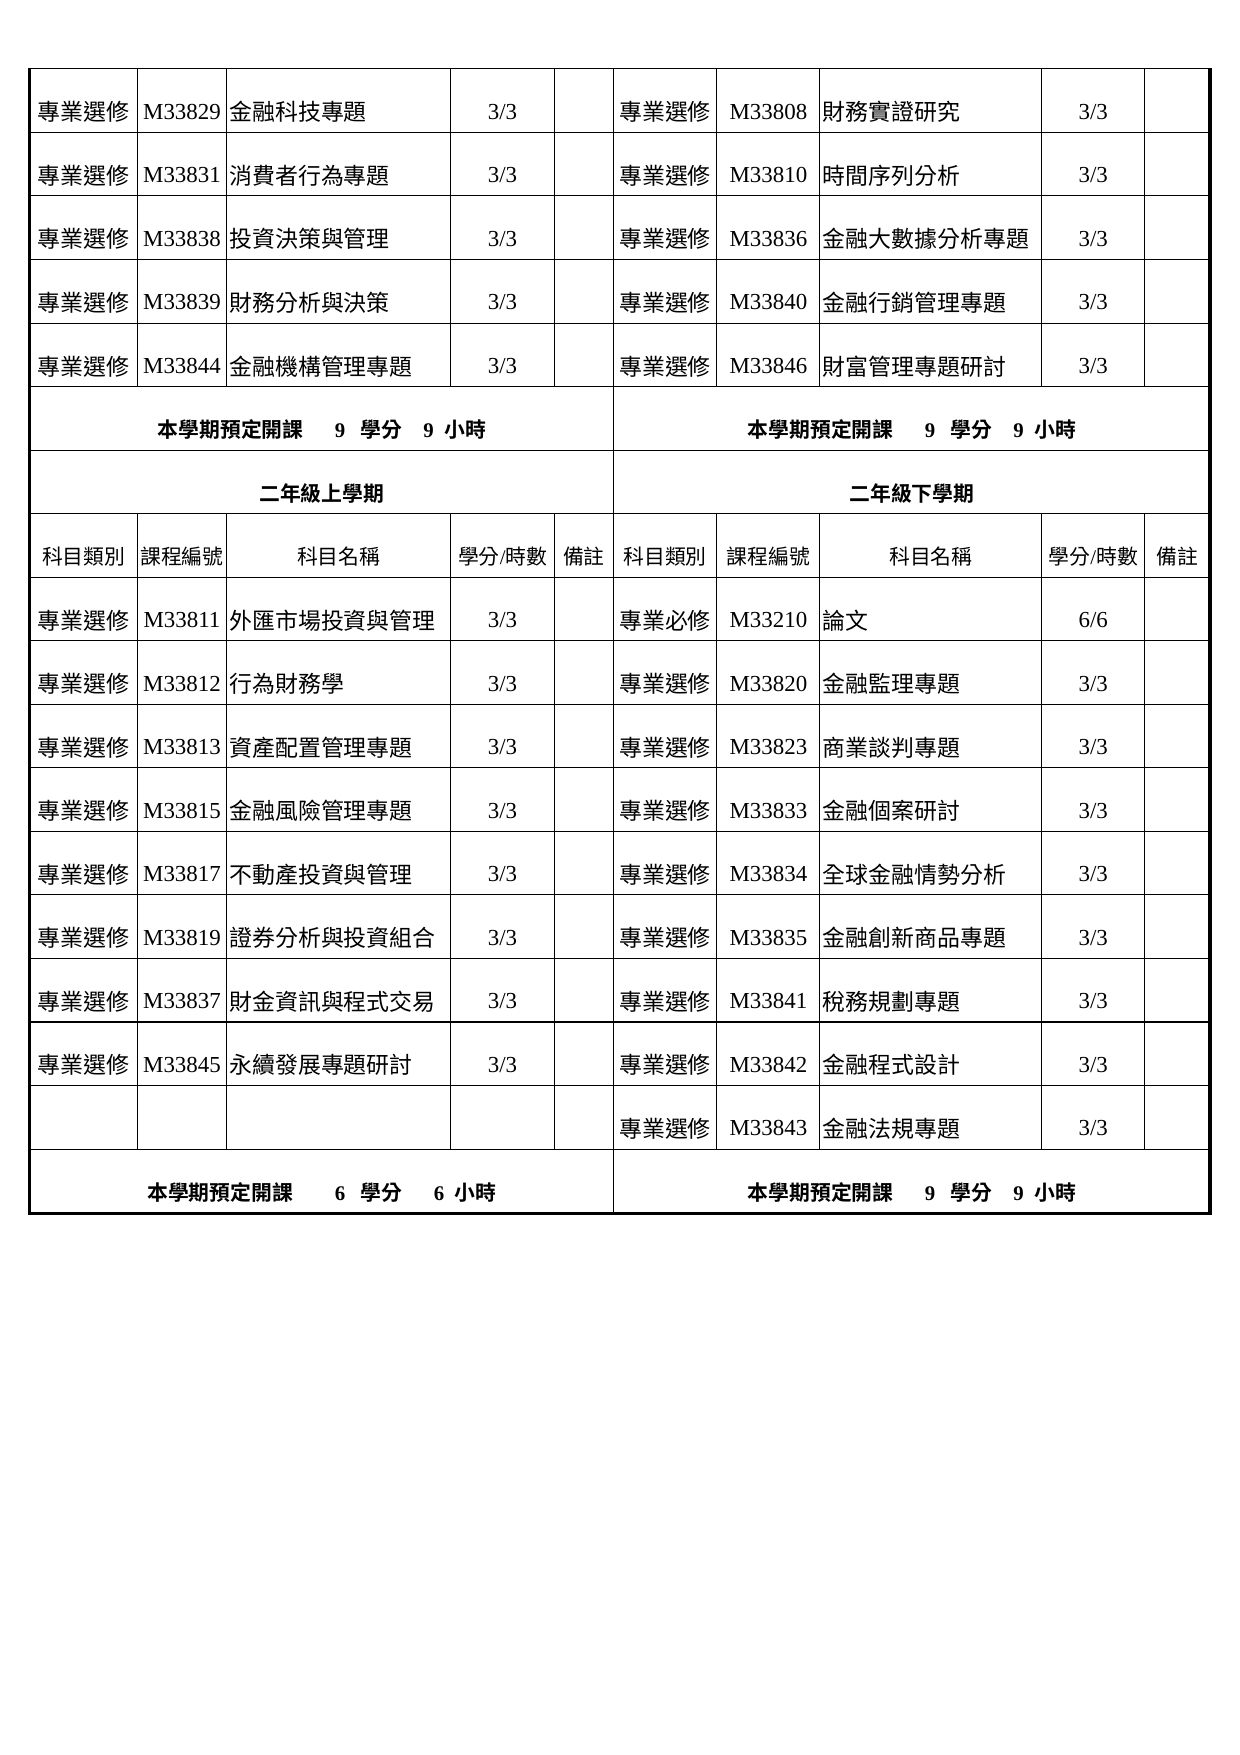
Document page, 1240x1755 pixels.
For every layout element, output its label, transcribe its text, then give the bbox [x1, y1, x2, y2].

table_cell 專業選修 [614, 196, 716, 259]
table_cell 備註 [1145, 514, 1208, 577]
table_cell 專業選修 [31, 895, 137, 958]
table_cell 3/3 [1042, 1023, 1144, 1085]
table_cell M33811 [138, 578, 226, 640]
table_cell 金融監理專題 [820, 641, 1041, 704]
table_cell 專業選修 [614, 324, 716, 386]
table_cell 3/3 [451, 578, 554, 640]
table_cell 課程編號 [717, 514, 819, 577]
table_cell [1145, 768, 1208, 831]
table_cell 3/3 [451, 260, 554, 322]
table_cell 科目類別 [614, 514, 716, 577]
table_cell M33836 [717, 196, 819, 259]
table_cell 二年級上學期 [31, 451, 613, 513]
table_cell 專業選修 [614, 641, 716, 704]
table_cell M33844 [138, 324, 226, 386]
table_cell [1145, 196, 1208, 259]
table_cell 專業選修 [614, 959, 716, 1021]
table_cell M33838 [138, 196, 226, 259]
table_cell [227, 1086, 450, 1148]
table_cell M33841 [717, 959, 819, 1021]
table_cell 3/3 [1042, 895, 1144, 958]
table_cell 財務分析與決策 [227, 260, 450, 322]
table_cell [555, 1023, 613, 1085]
table_cell 證券分析與投資組合 [227, 895, 450, 958]
table_cell 外匯市場投資與管理 [227, 578, 450, 640]
table_cell 6/6 [1042, 578, 1144, 640]
table_cell [555, 1086, 613, 1148]
table_cell M33843 [717, 1086, 819, 1148]
table_cell 專業選修 [31, 832, 137, 894]
table_cell 專業選修 [614, 768, 716, 831]
table_cell 本學期預定開課 9 學分 9 小時 [614, 1150, 1208, 1212]
table_cell M33839 [138, 260, 226, 322]
table_cell 3/3 [451, 641, 554, 704]
table_cell 3/3 [451, 705, 554, 767]
table_cell [1145, 324, 1208, 386]
table_cell 科目名稱 [820, 514, 1041, 577]
table_cell 稅務規劃專題 [820, 959, 1041, 1021]
table_cell [1145, 1086, 1208, 1148]
table_cell [555, 705, 613, 767]
table_cell 專業選修 [614, 1023, 716, 1085]
table_cell M33833 [717, 768, 819, 831]
table_cell 金融風險管理專題 [227, 768, 450, 831]
table_cell 財金資訊與程式交易 [227, 959, 450, 1021]
table_cell 專業選修 [614, 260, 716, 322]
table_cell 3/3 [451, 133, 554, 195]
table_cell 消費者行為專題 [227, 133, 450, 195]
table_cell 3/3 [451, 895, 554, 958]
table_cell [138, 1086, 226, 1148]
table_cell 專業選修 [31, 768, 137, 831]
table_cell 金融機構管理專題 [227, 324, 450, 386]
table_cell M33834 [717, 832, 819, 894]
table_cell M33813 [138, 705, 226, 767]
table_cell 3/3 [451, 324, 554, 386]
table_cell 專業選修 [614, 705, 716, 767]
table_cell M33829 [138, 69, 226, 132]
table_cell M33831 [138, 133, 226, 195]
table_cell [1145, 69, 1208, 132]
table_cell M33823 [717, 705, 819, 767]
table_cell M33837 [138, 959, 226, 1021]
table_cell 不動產投資與管理 [227, 832, 450, 894]
table_cell 本學期預定開課 9 學分 9 小時 [614, 387, 1208, 449]
table_cell M33808 [717, 69, 819, 132]
table_cell 專業選修 [614, 1086, 716, 1148]
table_cell 3/3 [1042, 641, 1144, 704]
table_cell 專業選修 [31, 641, 137, 704]
table_cell [1145, 260, 1208, 322]
table_cell [555, 641, 613, 704]
table_cell 專業選修 [614, 895, 716, 958]
table_cell [1145, 705, 1208, 767]
table_cell 專業選修 [31, 578, 137, 640]
table_cell 金融科技專題 [227, 69, 450, 132]
table_cell [31, 1086, 137, 1148]
table_cell M33817 [138, 832, 226, 894]
table_cell 科目類別 [31, 514, 137, 577]
table_cell 資產配置管理專題 [227, 705, 450, 767]
table_cell M33842 [717, 1023, 819, 1085]
table_cell M33812 [138, 641, 226, 704]
table_cell [555, 133, 613, 195]
table_cell 專業選修 [614, 133, 716, 195]
table_cell 3/3 [451, 832, 554, 894]
table_cell 學分/時數 [1042, 514, 1144, 577]
table_cell [1145, 959, 1208, 1021]
table_cell M33210 [717, 578, 819, 640]
table_cell 投資決策與管理 [227, 196, 450, 259]
table_cell 備註 [555, 514, 613, 577]
table_cell [555, 832, 613, 894]
table_cell [1145, 578, 1208, 640]
table_cell [1145, 832, 1208, 894]
table_cell 專業必修 [614, 578, 716, 640]
table_cell [555, 324, 613, 386]
table_cell 專業選修 [31, 324, 137, 386]
table_cell 本學期預定開課 9 學分 9 小時 [31, 387, 613, 449]
table_cell 3/3 [451, 768, 554, 831]
table_cell [555, 196, 613, 259]
table_cell 財務實證研究 [820, 69, 1041, 132]
table_cell 科目名稱 [227, 514, 450, 577]
table_cell 二年級下學期 [614, 451, 1208, 513]
table_cell [1145, 641, 1208, 704]
table_cell 專業選修 [31, 196, 137, 259]
table_cell M33835 [717, 895, 819, 958]
table_cell 3/3 [1042, 133, 1144, 195]
table_cell 3/3 [1042, 196, 1144, 259]
table_cell [555, 578, 613, 640]
table_cell 3/3 [1042, 324, 1144, 386]
table_cell [555, 69, 613, 132]
table_cell 永續發展專題研討 [227, 1023, 450, 1085]
table_cell [555, 768, 613, 831]
table_cell [1145, 133, 1208, 195]
table_cell 本學期預定開課 6 學分 6 小時 [31, 1150, 613, 1212]
table_cell 全球金融情勢分析 [820, 832, 1041, 894]
table_cell 商業談判專題 [820, 705, 1041, 767]
table_cell 專業選修 [31, 69, 137, 132]
table_cell 專業選修 [31, 705, 137, 767]
table_cell 論文 [820, 578, 1041, 640]
table_cell M33846 [717, 324, 819, 386]
table_cell 專業選修 [31, 133, 137, 195]
table_cell M33819 [138, 895, 226, 958]
table_cell 金融程式設計 [820, 1023, 1041, 1085]
table_cell 3/3 [1042, 832, 1144, 894]
table_cell 財富管理專題研討 [820, 324, 1041, 386]
table_cell M33845 [138, 1023, 226, 1085]
table_cell 學分/時數 [451, 514, 554, 577]
table_cell M33810 [717, 133, 819, 195]
table_cell M33840 [717, 260, 819, 322]
table_cell 行為財務學 [227, 641, 450, 704]
table_cell [555, 959, 613, 1021]
table_cell [451, 1086, 554, 1148]
table_cell 3/3 [1042, 705, 1144, 767]
table_cell 3/3 [451, 69, 554, 132]
table_cell 3/3 [1042, 260, 1144, 322]
table_cell 3/3 [1042, 959, 1144, 1021]
table_cell 專業選修 [31, 1023, 137, 1085]
table_cell 專業選修 [31, 260, 137, 322]
table_cell [555, 895, 613, 958]
table_cell M33820 [717, 641, 819, 704]
table_cell 專業選修 [614, 69, 716, 132]
table_cell [1145, 895, 1208, 958]
table_cell 專業選修 [614, 832, 716, 894]
table_cell 3/3 [1042, 1086, 1144, 1148]
table_cell 金融大數據分析專題 [820, 196, 1041, 259]
table_cell 3/3 [451, 196, 554, 259]
table_cell 3/3 [1042, 69, 1144, 132]
table_cell M33815 [138, 768, 226, 831]
table_cell 課程編號 [138, 514, 226, 577]
table_cell 金融行銷管理專題 [820, 260, 1041, 322]
table_cell 金融法規專題 [820, 1086, 1041, 1148]
table_cell 時間序列分析 [820, 133, 1041, 195]
table_cell 3/3 [451, 1023, 554, 1085]
table_cell 專業選修 [31, 959, 137, 1021]
table_cell 金融創新商品專題 [820, 895, 1041, 958]
table_cell 3/3 [451, 959, 554, 1021]
table_cell 3/3 [1042, 768, 1144, 831]
table_cell 金融個案研討 [820, 768, 1041, 831]
table_cell [1145, 1023, 1208, 1085]
table_cell [555, 260, 613, 322]
